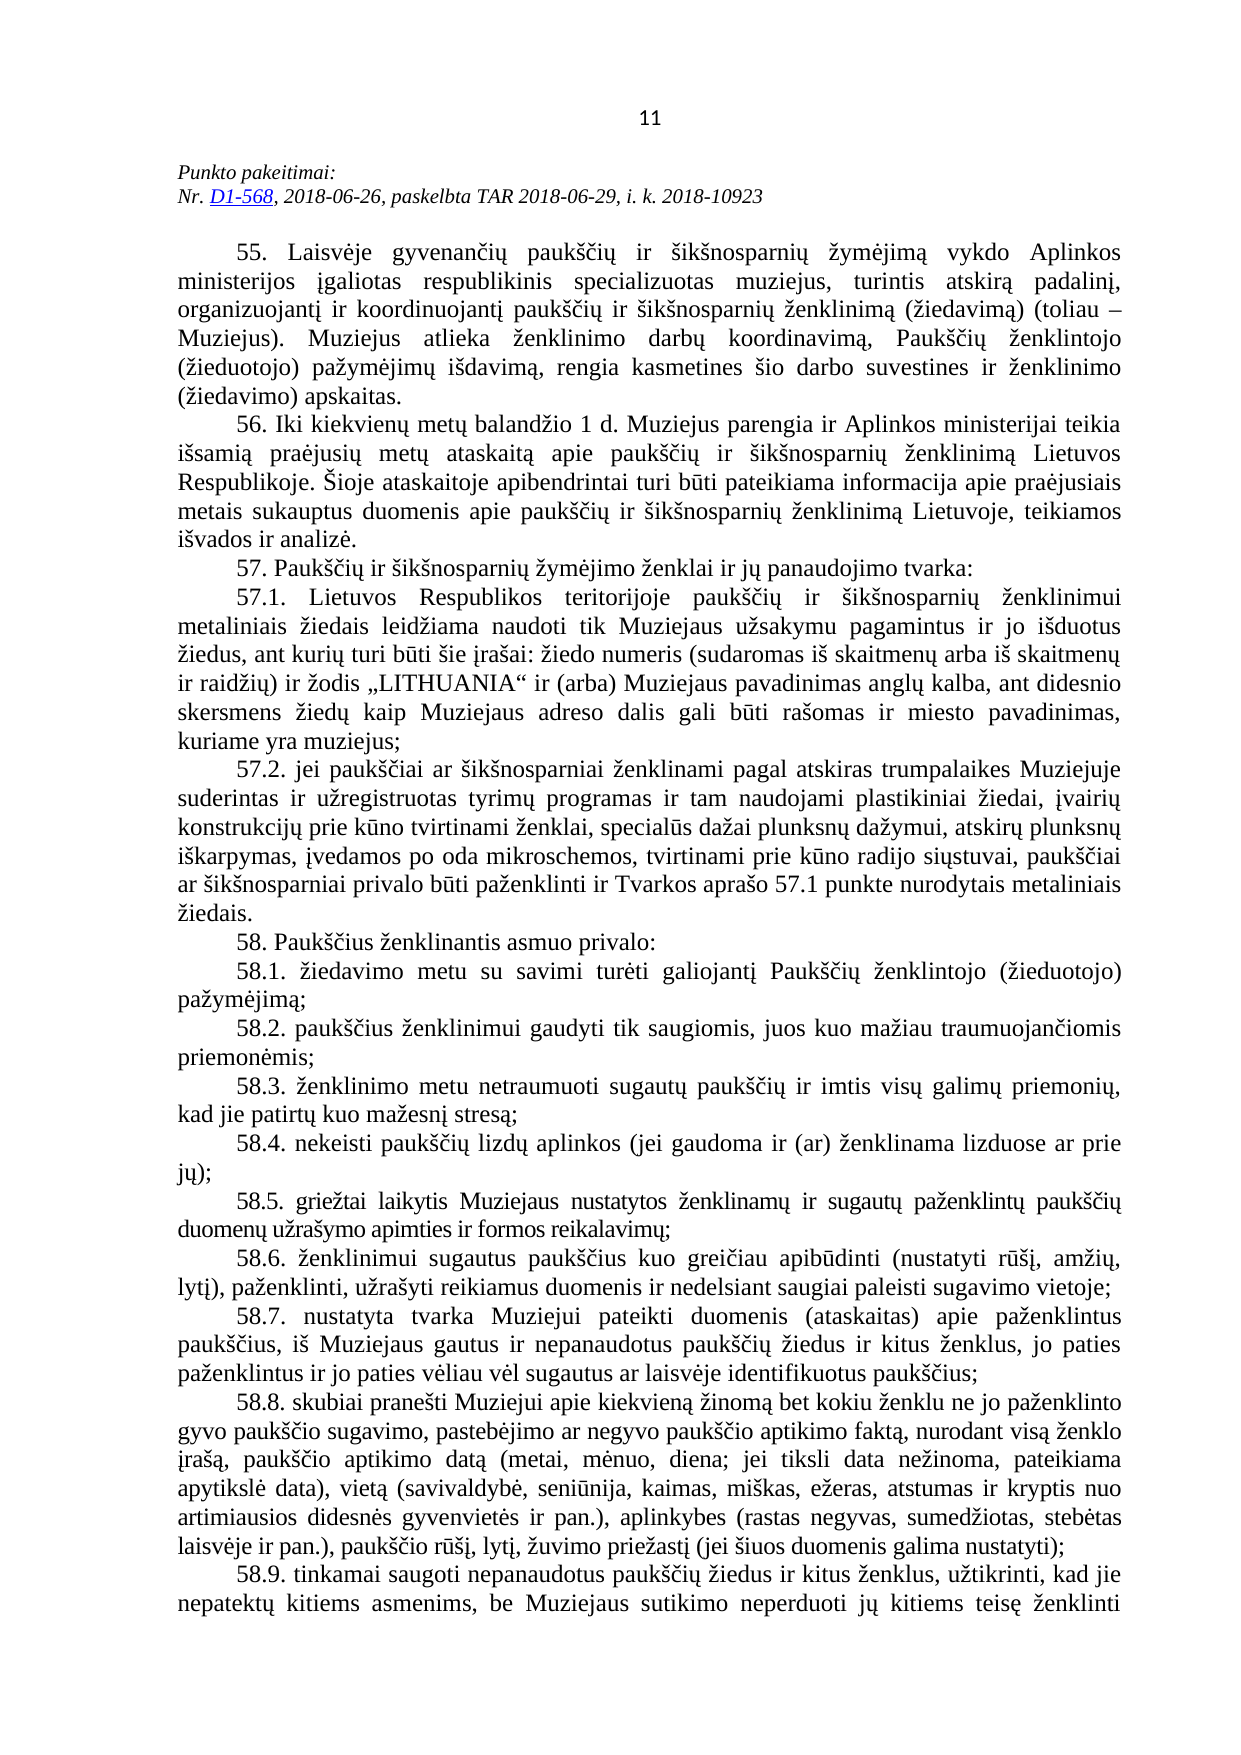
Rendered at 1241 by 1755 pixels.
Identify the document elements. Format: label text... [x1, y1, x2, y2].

text 58.7. nustatyta tvarka Muziejui pateikti duomenis (ataskaitas) apie paženklintus paukščius, iš Muziejaus gautus ir nepanaudotus paukščių žiedus ir kitus ženklus, jo paties paženklintus ir jo paties vėliau vėl sugautus ar laisvėje identifikuotus paukščius; [177, 1301, 1122, 1387]
text 58.4. nekeisti paukščių lizdų aplinkos (jei gaudoma ir (ar) ženklinama lizduose ar prie jų); [177, 1128, 1122, 1186]
text 58. Paukščius ženklinantis asmuo privalo: [177, 927, 1122, 956]
text 58.5. griežtai laikytis Muziejaus nustatytos ženklinamų ir sugautų paženklintų paukščių duomenų užrašymo apimties ir formos reikalavimų; [177, 1186, 1122, 1243]
text Punkto pakeitimai: [177, 160, 1122, 184]
text 58.6. ženklinimui sugautus paukščius kuo greičiau apibūdinti (nustatyti rūšį, amžių, lytį), paženklinti, užrašyti reikiamus duomenis ir nedelsiant saugiai paleisti sugavimo vietoje; [177, 1243, 1122, 1301]
text 57. Paukščių ir šikšnosparnių žymėjimo ženklai ir jų panaudojimo tvarka: [177, 553, 1122, 582]
text 55. Laisvėje gyvenančių paukščių ir šikšnosparnių žymėjimą vykdo Aplinkos ministerijos įgaliotas respublikinis specializuotas muziejus, turintis atskirą padalinį, organizuojantį ir koordinuojantį paukščių ir šikšnosparnių ženklinimą (žiedavimą) (toliau – Muziejus). Muziejus atlieka ženklinimo darbų koordinavimą, Paukščių ženklintojo (žieduotojo) pažymėjimų išdavimą, rengia kasmetines šio darbo suvestines ir ženklinimo (žiedavimo) apskaitas. [177, 237, 1122, 409]
text 58.8. skubiai pranešti Muziejui apie kiekvieną žinomą bet kokiu ženklu ne jo paženklinto gyvo paukščio sugavimo, pastebėjimo ar negyvo paukščio aptikimo faktą, nurodant visą ženklo įrašą, paukščio aptikimo datą (metai, mėnuo, diena; jei tiksli data nežinoma, pateikiama apytikslė data), vietą (savivaldybė, seniūnija, kaimas, miškas, ežeras, atstumas ir kryptis nuo artimiausios didesnės gyvenvietės ir pan.), aplinkybes (rastas negyvas, sumedžiotas, stebėtas laisvėje ir pan.), paukščio rūšį, lytį, žuvimo priežastį (jei šiuos duomenis galima nustatyti); [177, 1387, 1122, 1559]
text Nr. D1-568, 2018-06-26, paskelbta TAR 2018-06-29, i. k. 2018-10923 [177, 184, 1122, 208]
text 58.2. paukščius ženklinimui gaudyti tik saugiomis, juos kuo mažiau traumuojančiomis priemonėmis; [177, 1013, 1122, 1071]
text 58.1. žiedavimo metu su savimi turėti galiojantį Paukščių ženklintojo (žieduotojo) pažymėjimą; [177, 956, 1122, 1013]
text 57.1. Lietuvos Respublikos teritorijoje paukščių ir šikšnosparnių ženklinimui metaliniais žiedais leidžiama naudoti tik Muziejaus užsakymu pagamintus ir jo išduotus žiedus, ant kurių turi būti šie įrašai: žiedo numeris (sudaromas iš skaitmenų arba iš skaitmenų ir raidžių) ir žodis „LITHUANIA“ ir (arba) Muziejaus pavadinimas anglų kalba, ant didesnio skersmens žiedų kaip Muziejaus adreso dalis gali būti rašomas ir miesto pavadinimas, kuriame yra muziejus; [177, 582, 1122, 754]
text 58.3. ženklinimo metu netraumuoti sugautų paukščių ir imtis visų galimų priemonių, kad jie patirtų kuo mažesnį stresą; [177, 1071, 1122, 1128]
text 58.9. tinkamai saugoti nepanaudotus paukščių žiedus ir kitus ženklus, užtikrinti, kad jie nepatektų kitiems asmenims, be Muziejaus sutikimo neperduoti jų kitiems teisę ženklinti [177, 1559, 1122, 1617]
text 57.2. jei paukščiai ar šikšnosparniai ženklinami pagal atskiras trumpalaikes Muziejuje suderintas ir užregistruotas tyrimų programas ir tam naudojami plastikiniai žiedai, įvairių konstrukcijų prie kūno tvirtinami ženklai, specialūs dažai plunksnų dažymui, atskirų plunksnų iškarpymas, įvedamos po oda mikroschemos, tvirtinami prie kūno radijo siųstuvai, paukščiai ar šikšnosparniai privalo būti paženklinti ir Tvarkos aprašo 57.1 punkte nurodytais metaliniais žiedais. [177, 754, 1122, 927]
text 56. Iki kiekvienų metų balandžio 1 d. Muziejus parengia ir Aplinkos ministerijai teikia išsamią praėjusių metų ataskaitą apie paukščių ir šikšnosparnių ženklinimą Lietuvos Respublikoje. Šioje ataskaitoje apibendrintai turi būti pateikiama informacija apie praėjusiais metais sukauptus duomenis apie paukščių ir šikšnosparnių ženklinimą Lietuvoje, teikiamos išvados ir analizė. [177, 409, 1122, 553]
